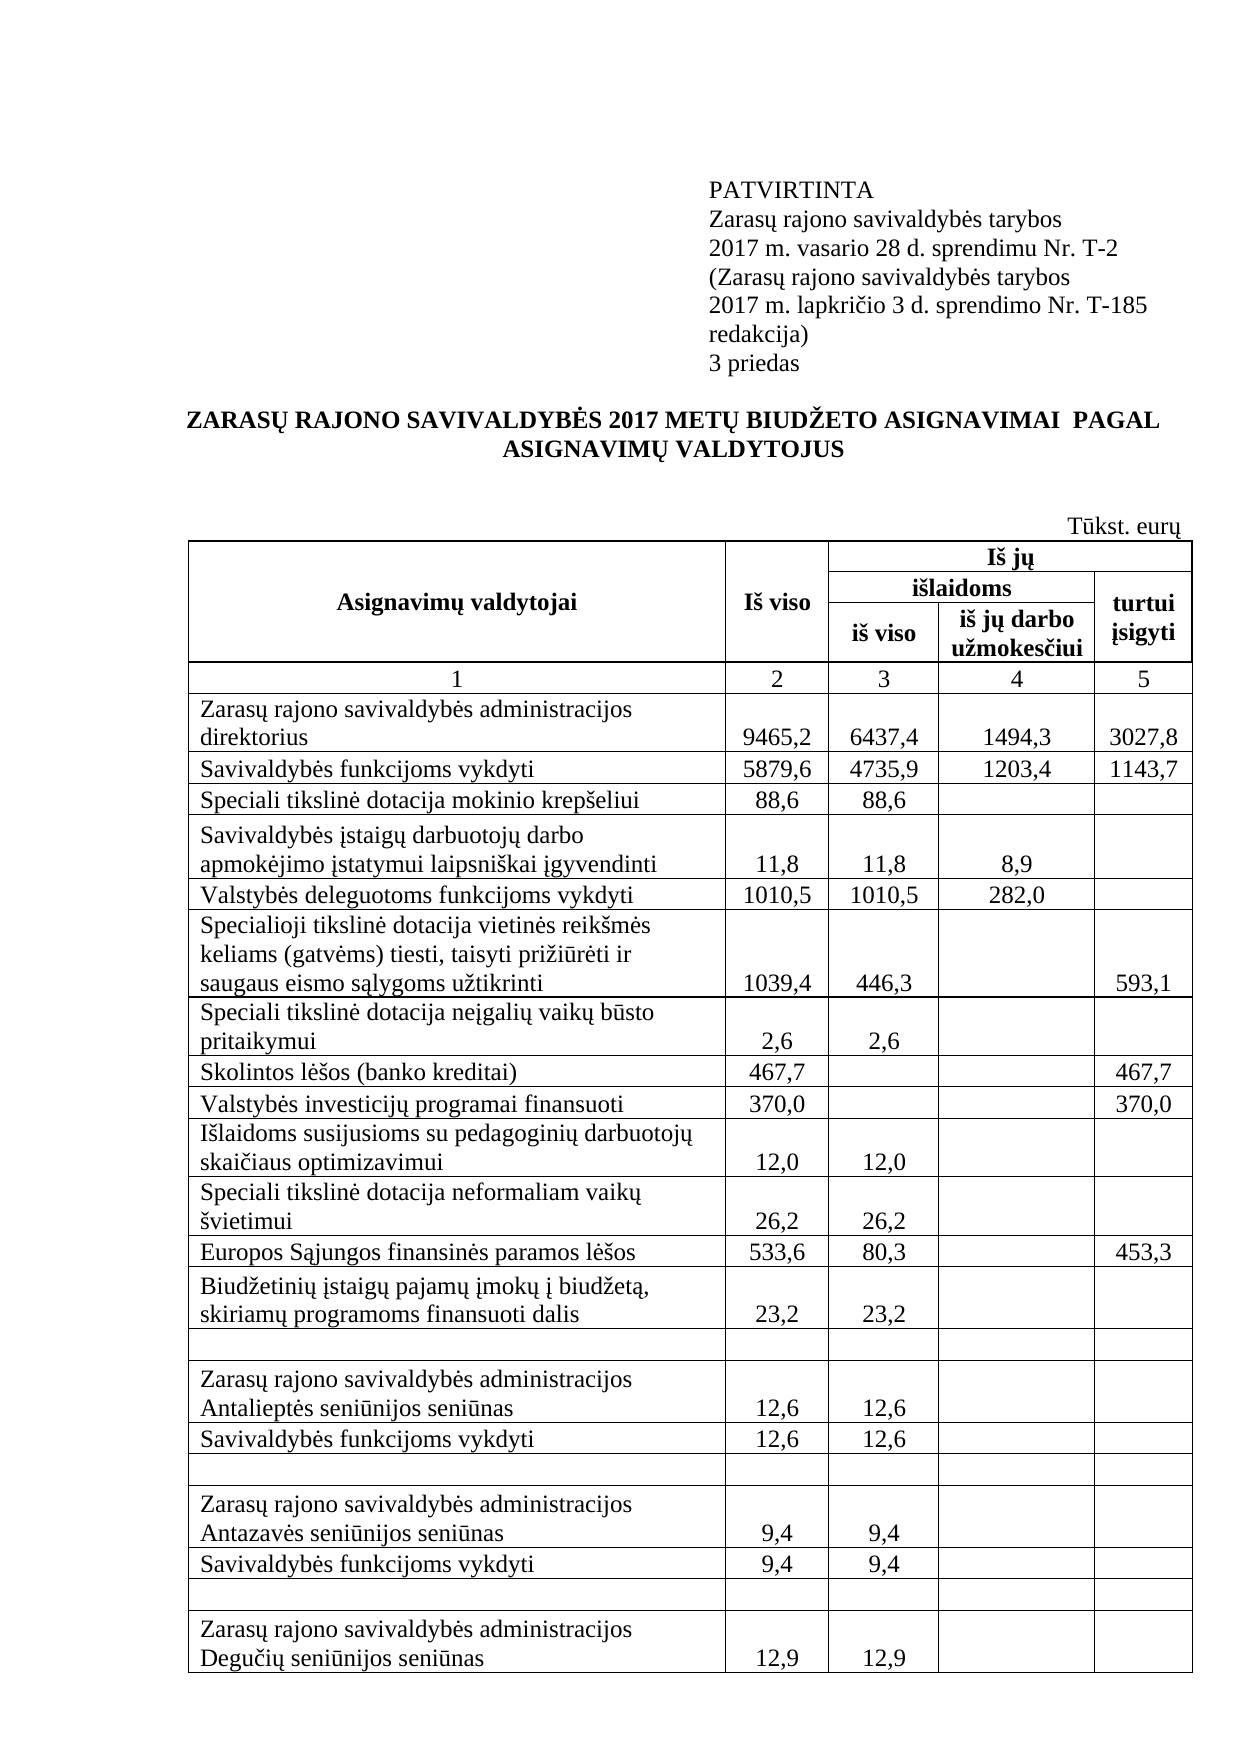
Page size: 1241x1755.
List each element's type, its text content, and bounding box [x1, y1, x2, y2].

table_cell Savivaldybės įstaigų darbuotojų darbo apmokėjimo įstatymui laipsniškai įgyvendinti [189, 815, 725, 878]
table_cell Išlaidoms susijusioms su pedagoginių darbuotojų skaičiaus optimizavimui [189, 1119, 725, 1176]
table_cell 370,0 [1095, 1087, 1192, 1117]
table_cell [1095, 1486, 1192, 1547]
table_cell [939, 1177, 1094, 1234]
table_cell Asignavimų valdytojai [189, 542, 725, 661]
table_cell Valstybės investicijų programai finansuoti [189, 1087, 725, 1117]
table_cell 9465,2 [726, 694, 828, 751]
table_cell [189, 1329, 725, 1359]
text 3 priedas [571, 348, 1169, 377]
table_cell 4 [939, 663, 1094, 693]
table_cell 11,8 [829, 815, 938, 878]
table_cell Valstybės deleguotoms funkcijoms vykdyti [189, 879, 725, 909]
table_cell [1095, 815, 1192, 878]
table_cell Iš viso [726, 542, 828, 661]
table_cell 9,4 [829, 1486, 938, 1547]
table_cell [939, 1611, 1094, 1672]
table_cell 2,6 [726, 998, 828, 1055]
table_cell Zarasų rajono savivaldybės administracijos Antalieptės seniūnijos seniūnas [189, 1361, 725, 1422]
table_cell 1203,4 [939, 752, 1094, 782]
table_cell [1095, 1329, 1192, 1359]
table_cell 1039,4 [726, 910, 828, 996]
table_cell [939, 784, 1094, 814]
table_cell 26,2 [829, 1177, 938, 1234]
table_cell [1095, 1361, 1192, 1422]
table_cell [829, 1454, 938, 1484]
table_cell 446,3 [829, 910, 938, 996]
table_cell Biudžetinių įstaigų pajamų įmokų į biudžetą, skiriamų programoms finansuoti dalis [189, 1267, 725, 1328]
table_cell Speciali tikslinė dotacija neformaliam vaikų švietimui [189, 1177, 725, 1234]
table_cell [939, 1454, 1094, 1484]
table_cell Speciali tikslinė dotacija neįgalių vaikų būsto pritaikymui [189, 998, 725, 1055]
table_cell [829, 1579, 938, 1609]
table_cell 88,6 [726, 784, 828, 814]
table_cell [829, 1087, 938, 1117]
table_cell [1095, 1454, 1192, 1484]
table_cell 80,3 [829, 1236, 938, 1266]
table_cell [1095, 1548, 1192, 1578]
table_cell 467,7 [1095, 1056, 1192, 1086]
table_cell [939, 1119, 1094, 1176]
table_cell 2 [726, 663, 828, 693]
table_cell 12,6 [829, 1361, 938, 1422]
table_cell Skolintos lėšos (banko kreditai) [189, 1056, 725, 1086]
table_cell 370,0 [726, 1087, 828, 1117]
table_cell 9,4 [829, 1548, 938, 1578]
table_cell 467,7 [726, 1056, 828, 1086]
text (Zarasų rajono savivaldybės tarybos [709, 262, 1169, 291]
table_cell Zarasų rajono savivaldybės administracijos Degučių seniūnijos seniūnas [189, 1611, 725, 1672]
table_cell 6437,4 [829, 694, 938, 751]
table_cell Savivaldybės funkcijoms vykdyti [189, 1548, 725, 1578]
table_cell Savivaldybės funkcijoms vykdyti [189, 752, 725, 782]
table_cell 23,2 [726, 1267, 828, 1328]
table_cell 23,2 [829, 1267, 938, 1328]
table_cell Savivaldybės funkcijoms vykdyti [189, 1423, 725, 1453]
table_cell 12,0 [726, 1119, 828, 1176]
table_cell 12,6 [726, 1361, 828, 1422]
table_cell 12,9 [829, 1611, 938, 1672]
table_cell [1095, 998, 1192, 1055]
table_cell [1095, 1267, 1192, 1328]
table_cell [726, 1579, 828, 1609]
table_cell [939, 1056, 1094, 1086]
table_cell [939, 1361, 1094, 1422]
table_cell [1095, 1579, 1192, 1609]
table_cell [939, 1267, 1094, 1328]
text ZARASŲ RAJONO SAVIVALDYBĖS 2017 METŲ BIUDŽETO ASIGNAVIMAI PAGAL ASIGNAVIMŲ VALDYTOJUS [177, 406, 1169, 463]
table_cell 9,4 [726, 1548, 828, 1578]
table_cell [189, 1579, 725, 1609]
table_cell [939, 1423, 1094, 1453]
table_cell 282,0 [939, 879, 1094, 909]
table_cell [939, 998, 1094, 1055]
text Zarasų rajono savivaldybės tarybos [709, 204, 1169, 233]
table_cell 1010,5 [726, 879, 828, 909]
text 2017 m. lapkričio 3 d. sprendimo Nr. T-185 [709, 291, 1169, 319]
table_cell turtui įsigyti [1095, 572, 1191, 661]
table_cell 1494,3 [939, 694, 1094, 751]
table_cell [1095, 1611, 1192, 1672]
table_cell [1095, 784, 1192, 814]
table_cell [939, 910, 1094, 996]
table_cell 12,6 [726, 1423, 828, 1453]
table_cell [939, 1548, 1094, 1578]
table_cell Europos Sąjungos finansinės paramos lėšos [189, 1236, 725, 1266]
table_cell 5 [1095, 663, 1192, 693]
table_cell [829, 1329, 938, 1359]
table_cell 12,6 [829, 1423, 938, 1453]
table_cell [726, 1454, 828, 1484]
table_cell 12,9 [726, 1611, 828, 1672]
table_cell 88,6 [829, 784, 938, 814]
table_cell 1 [189, 663, 725, 693]
table_header Tūkst. eurų [189, 511, 1192, 540]
table_cell [939, 1486, 1094, 1547]
table_cell išlaidoms [829, 572, 1094, 602]
table_cell 4735,9 [829, 752, 938, 782]
text 2017 m. vasario 28 d. sprendimu Nr. T-2 [709, 233, 1169, 262]
table_cell 2,6 [829, 998, 938, 1055]
table_cell Specialioji tikslinė dotacija vietinės reikšmės keliams (gatvėms) tiesti, taisyti prižiūrėti ir saugaus eismo sąlygoms užtikrinti [189, 910, 725, 996]
table_cell Zarasų rajono savivaldybės administracijos Antazavės seniūnijos seniūnas [189, 1486, 725, 1547]
table_cell 1143,7 [1095, 752, 1192, 782]
table_cell [1095, 879, 1192, 909]
table_cell 26,2 [726, 1177, 828, 1234]
table_cell Speciali tikslinė dotacija mokinio krepšeliui [189, 784, 725, 814]
table_cell 533,6 [726, 1236, 828, 1266]
table_cell [939, 1579, 1094, 1609]
table_cell 3 [829, 663, 938, 693]
table_cell Iš jų [829, 542, 1191, 571]
table_cell 8,9 [939, 815, 1094, 878]
table_cell 3027,8 [1095, 694, 1192, 751]
table_cell 453,3 [1095, 1236, 1192, 1266]
table_cell 11,8 [726, 815, 828, 878]
table_cell [939, 1329, 1094, 1359]
table_cell [939, 1236, 1094, 1266]
table_cell [939, 1087, 1094, 1117]
table_cell 593,1 [1095, 910, 1192, 996]
table_cell Zarasų rajono savivaldybės administracijos direktorius [189, 694, 725, 751]
table_cell 1010,5 [829, 879, 938, 909]
table_cell [189, 1454, 725, 1484]
table_cell iš viso [829, 603, 938, 661]
table_cell 12,0 [829, 1119, 938, 1176]
table_cell iš jų darbo užmokesčiui [939, 603, 1094, 661]
table_cell 9,4 [726, 1486, 828, 1547]
text redakcija) [709, 319, 1169, 348]
table_cell [1095, 1119, 1192, 1176]
table_cell [829, 1056, 938, 1086]
table_cell [1095, 1177, 1192, 1234]
table_cell [1095, 1423, 1192, 1453]
text PATVIRTINTA [709, 176, 1169, 204]
table_cell 5879,6 [726, 752, 828, 782]
table_cell [726, 1329, 828, 1359]
